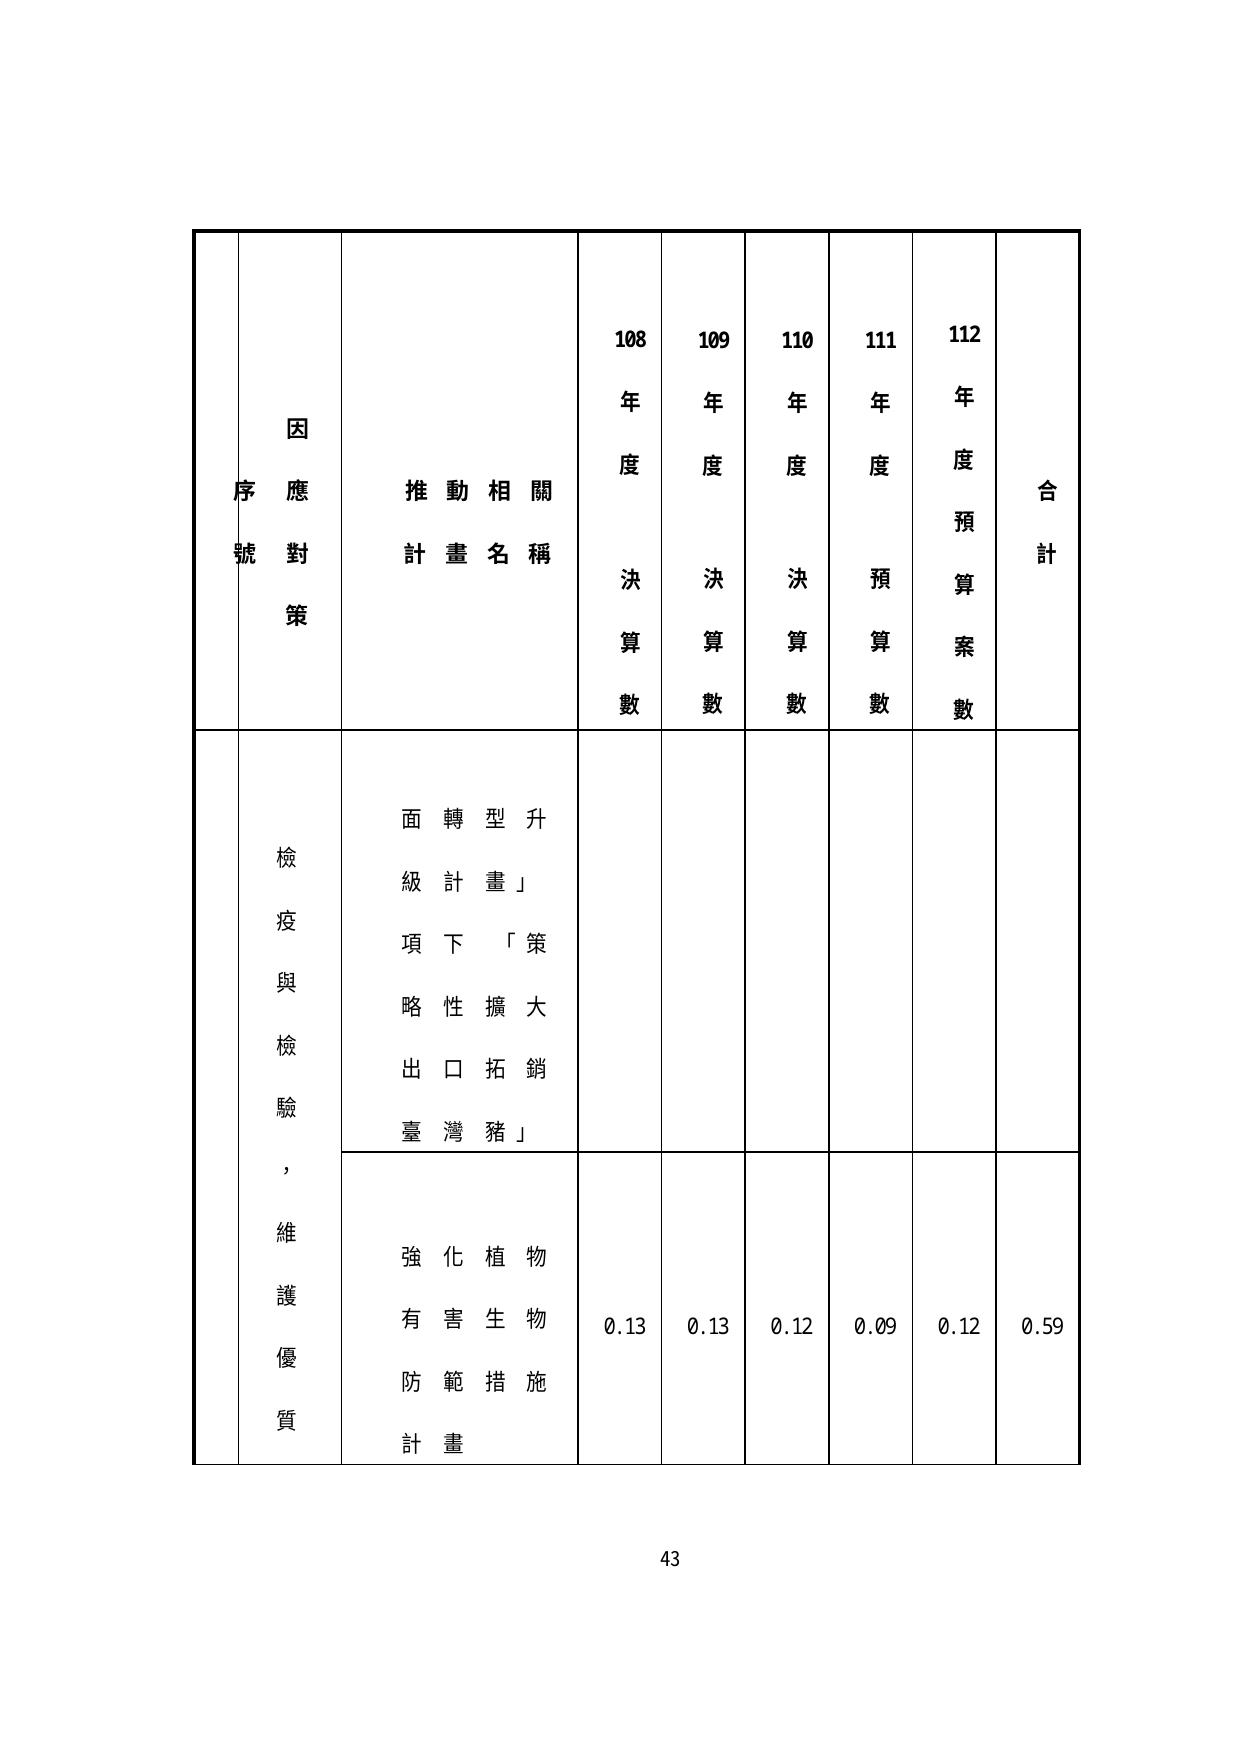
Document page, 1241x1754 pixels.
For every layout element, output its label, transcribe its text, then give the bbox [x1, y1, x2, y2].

table_cell 強化植物有害生物防範措施計畫 [342, 1153, 577, 1464]
table_header 110年度 決算數 [746, 233, 828, 729]
table_cell 0.12 [746, 1153, 828, 1464]
table_cell 0.13 [662, 1153, 744, 1464]
table_cell 0.09 [830, 1153, 912, 1464]
table_cell 0.12 [913, 1153, 995, 1464]
table_header 因應對策 [239, 233, 341, 729]
table_header 111年度 預算數 [830, 233, 912, 729]
table_cell - [579, 731, 661, 1151]
table_header 108年度 決算數 [579, 233, 661, 729]
table_header 序號 [196, 233, 238, 729]
table_cell [997, 731, 1078, 1151]
table_cell 強化檢疫與檢驗，維護 優質農業生產環境 [239, 731, 341, 1464]
table_header 合計 [997, 233, 1078, 729]
table_cell [196, 731, 238, 1464]
table_cell 0.59 [997, 1153, 1078, 1464]
table_cell [830, 731, 912, 1151]
table_header 推動相關計畫名稱 [342, 233, 577, 729]
table_cell 0.13 [579, 1153, 661, 1464]
table_cell [746, 731, 828, 1151]
table_cell - [662, 731, 744, 1151]
table_cell 面轉型升級計畫」項下「策略性擴大出口拓銷臺灣豬」 [342, 731, 577, 1151]
table_cell [913, 731, 995, 1151]
table_header 112年度 預算案數 [913, 233, 995, 729]
table_header 109年度 決算數 [662, 233, 744, 729]
